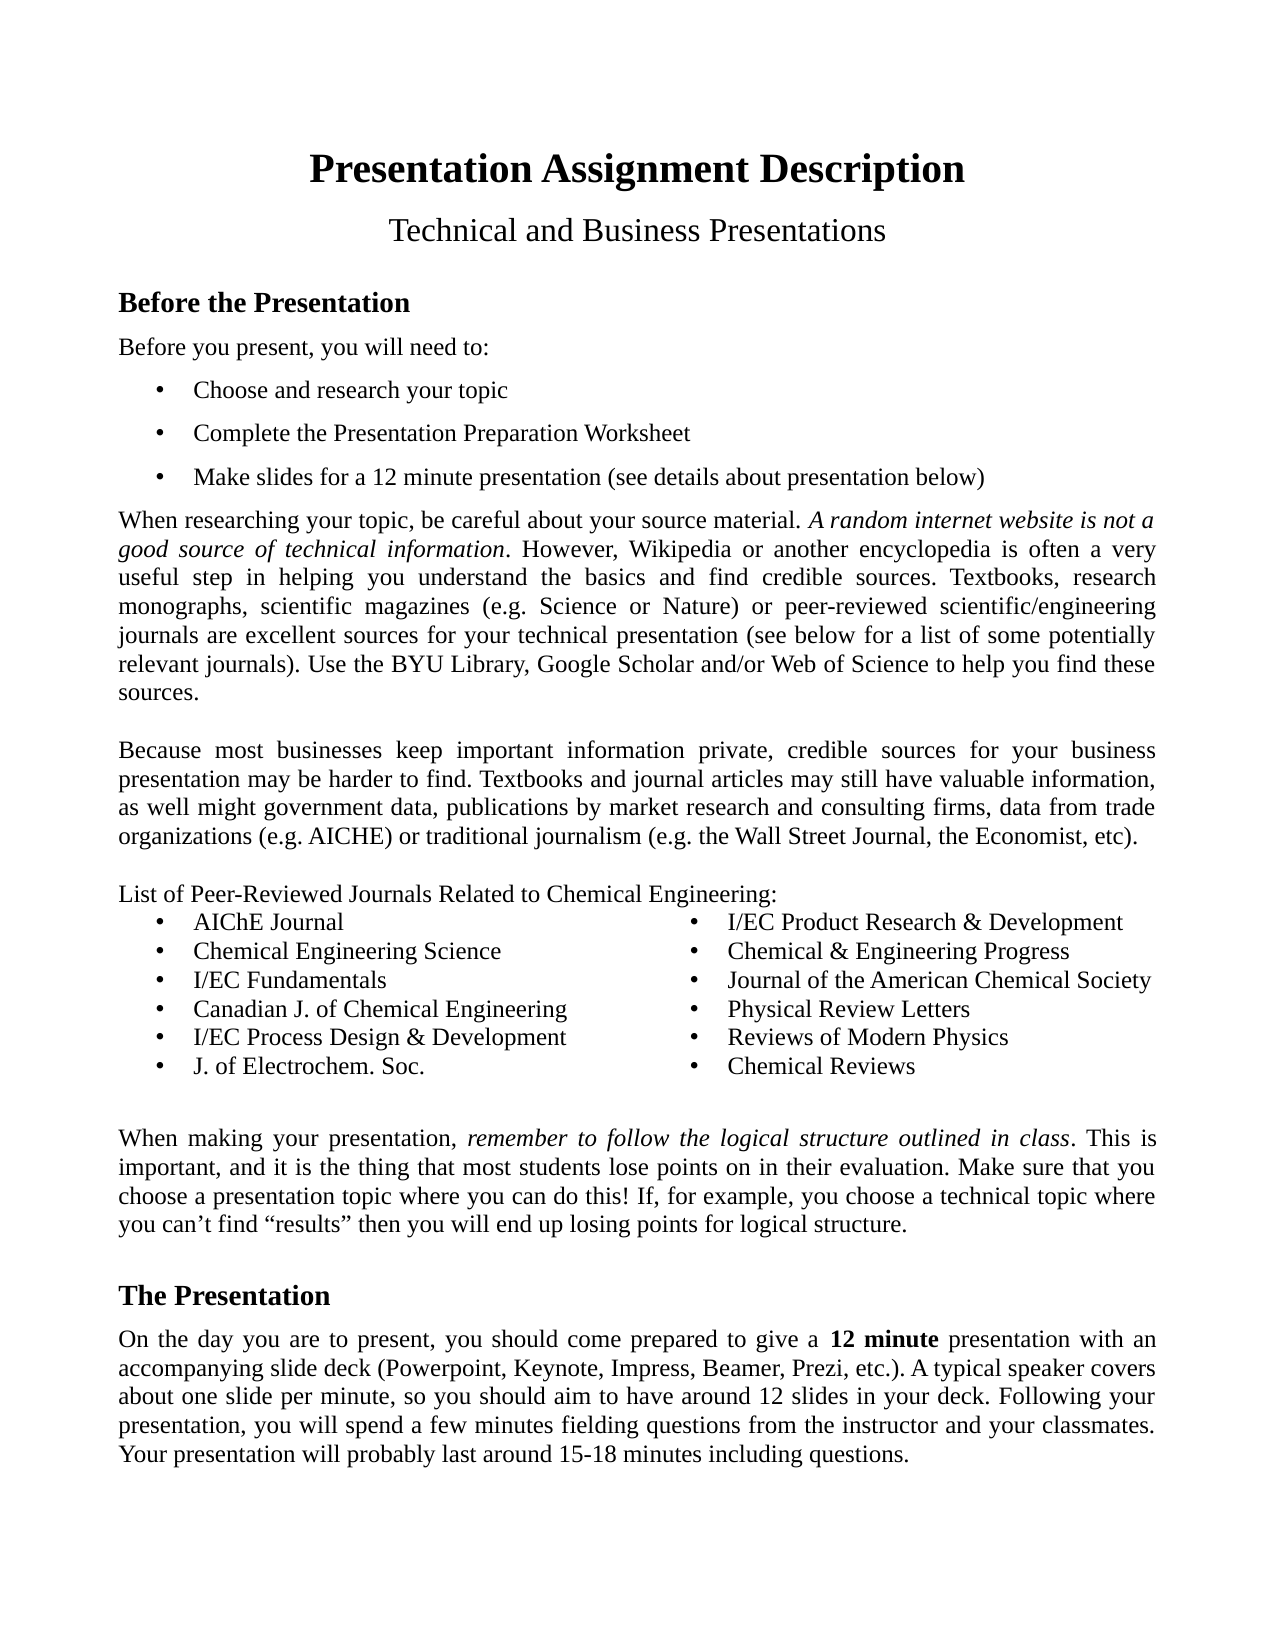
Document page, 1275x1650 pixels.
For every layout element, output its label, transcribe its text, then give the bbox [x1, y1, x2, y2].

text When researching your topic, be careful about your source material. A random internet website is not a good source of technical information. However, Wikipedia or another encyclopedia is often a very useful step in helping you understand the basics and find credible sources. Textbooks, research monographs, scientific magazines (e.g. Science or Nature) or peer-reviewed scientific/engineering journals are excellent sources for your technical presentation (see below for a list of some potentially relevant journals). Use the BYU Library, Google Scholar and/or Web of Science to help you find these sources. [118, 505, 1157, 706]
list Canadian J. of Chemical Engineering [156, 994, 622, 1022]
list Physical Review Letters [690, 994, 1157, 1022]
list J. of Electrochem. Soc. [156, 1051, 622, 1080]
list Chemical Reviews [690, 1051, 1157, 1080]
list Chemical Engineering Science [156, 936, 622, 965]
subtitle Technical and Business Presentations [118, 210, 1157, 248]
list Chemical & Engineering Progress [690, 936, 1157, 965]
subtitle Before the Presentation [118, 286, 1157, 319]
title Presentation Assignment Description [118, 143, 1157, 191]
text On the day you are to present, you should come prepared to give a 12 minute presentation with an accompanying slide deck (Powerpoint, Keynote, Impress, Beamer, Prezi, etc.). A typical speaker covers about one slide per minute, so you should aim to have around 12 slides in your deck. Following your presentation, you will spend a few minutes fielding questions from the instructor and your classmates. Your presentation will probably last around 15-18 minutes including questions. [118, 1324, 1157, 1468]
list I/EC Process Design & Development [156, 1022, 622, 1051]
text Because most businesses keep important information private, credible sources for your business presentation may be harder to find. Textbooks and journal articles may still have valuable information, as well might government data, publications by market research and consulting firms, data from trade organizations (e.g. AICHE) or traditional journalism (e.g. the Wall Street Journal, the Economist, etc). [118, 735, 1157, 850]
list Journal of the American Chemical Society [690, 965, 1157, 994]
list Make slides for a 12 minute presentation (see details about presentation below) [156, 462, 1157, 490]
list Choose and research your topic [156, 375, 1157, 404]
text Before you present, you will need to: [118, 332, 1157, 360]
text When making your presentation, remember to follow the logical structure outlined in class. This is important, and it is the thing that most students lose points on in their evaluation. Make sure that you choose a presentation topic where you can do this! If, for example, you choose a technical topic where you can’t find “results” then you will end up losing points for logical structure. [118, 1123, 1157, 1238]
text List of Peer-Reviewed Journals Related to Chemical Engineering: [118, 879, 1157, 907]
list I/EC Fundamentals [156, 965, 622, 994]
list Reviews of Modern Physics [690, 1022, 1157, 1051]
subtitle The Presentation [118, 1278, 1157, 1311]
list AIChE Journal [156, 907, 622, 936]
list Complete the Presentation Preparation Worksheet [156, 418, 1157, 447]
list I/EC Product Research & Development [690, 907, 1157, 936]
